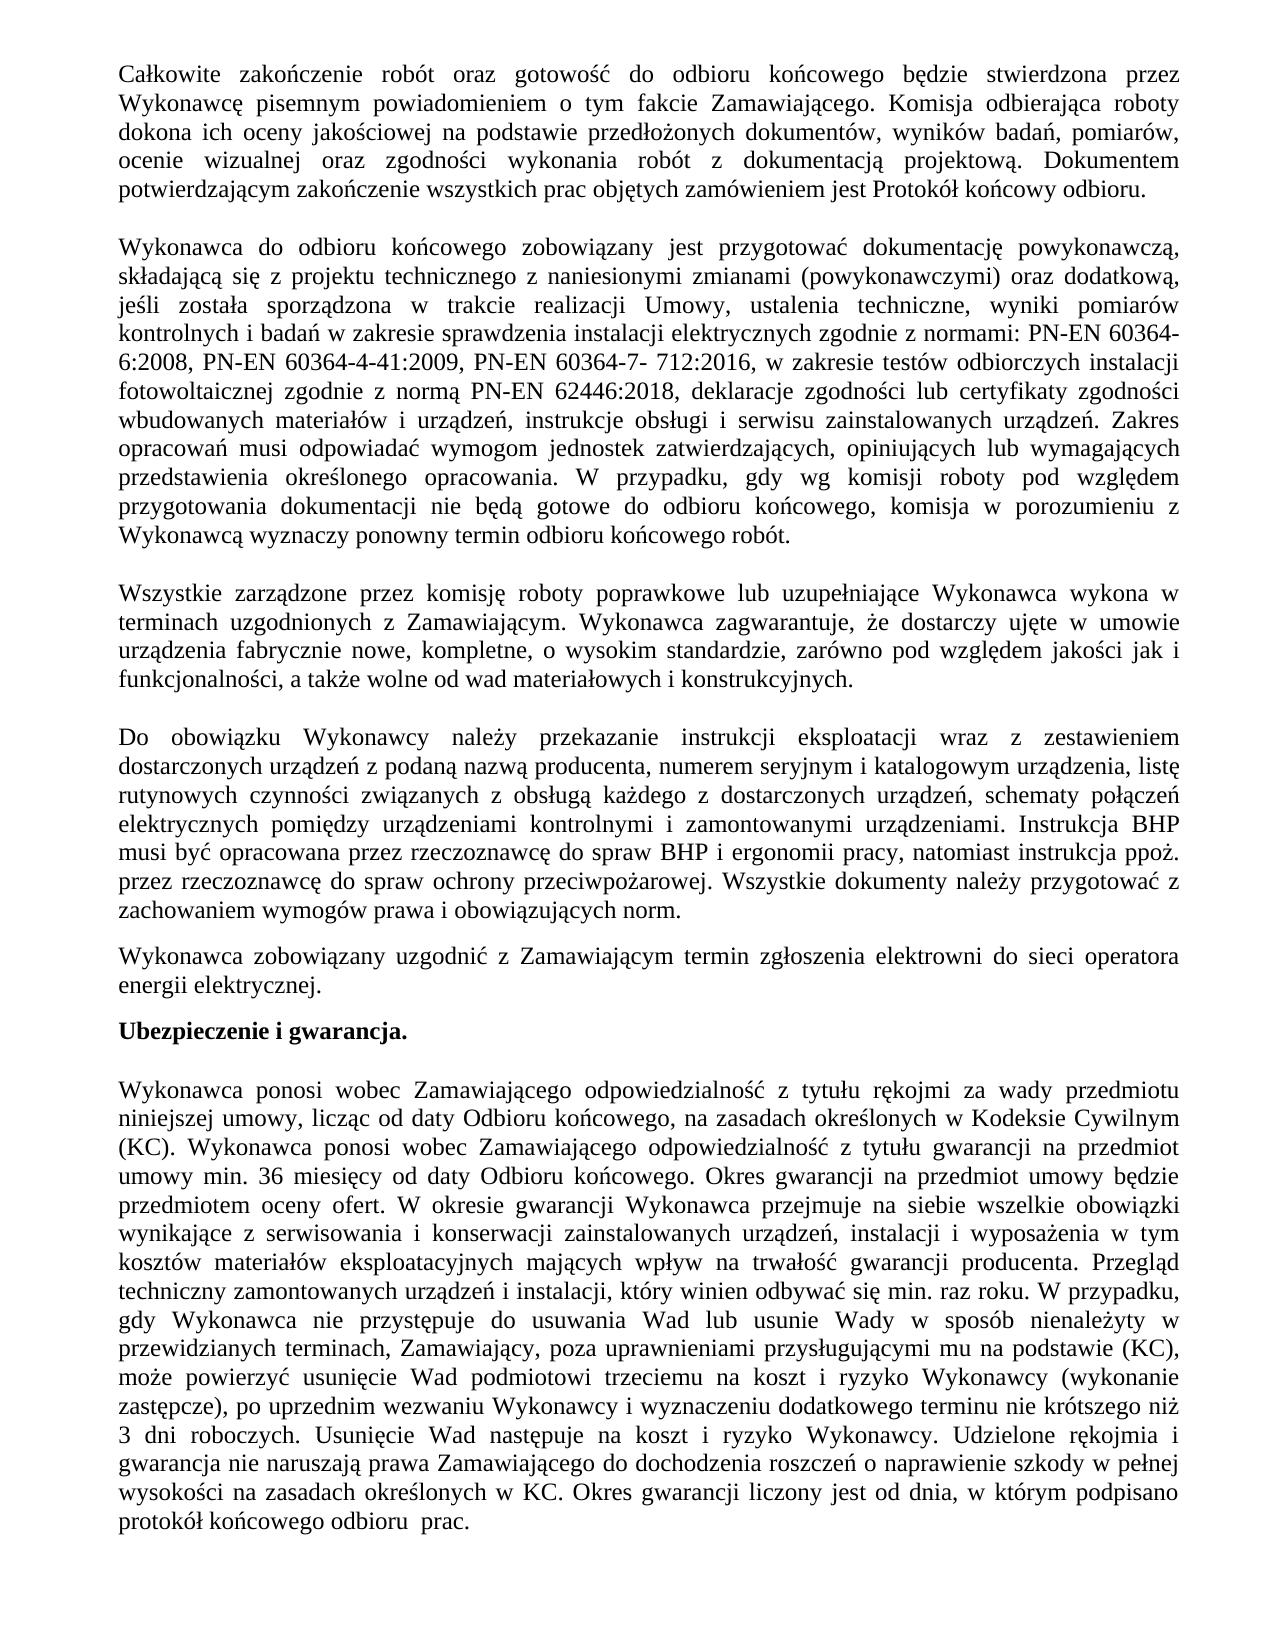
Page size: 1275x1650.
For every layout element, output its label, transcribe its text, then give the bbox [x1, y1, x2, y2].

text Wszystkie zarządzone przez komisję roboty poprawkowe lub uzupełniające Wykonawca wykona w terminach uzgodnionych z Zamawiającym. Wykonawca zagwarantuje, że dostarczy ujęte w umowie urządzenia fabrycznie nowe, kompletne, o wysokim standardzie, zarówno pod względem jakości jak i funkcjonalności, a także wolne od wad materiałowych i konstrukcyjnych. [118, 578, 1181, 693]
text Do obowiązku Wykonawcy należy przekazanie instrukcji eksploatacji wraz z zestawieniem dostarczonych urządzeń z podaną nazwą producenta, numerem seryjnym i katalogowym urządzenia, listę rutynowych czynności związanych z obsługą każdego z dostarczonych urządzeń, schematy połączeń elektrycznych pomiędzy urządzeniami kontrolnymi i zamontowanymi urządzeniami. Instrukcja BHP musi być opracowana przez rzeczoznawcę do spraw BHP i ergonomii pracy, natomiast instrukcja ppoż. przez rzeczoznawcę do spraw ochrony przeciwpożarowej. Wszystkie dokumenty należy przygotować z zachowaniem wymogów prawa i obowiązujących norm. [118, 722, 1181, 924]
text Wykonawca ponosi wobec Zamawiającego odpowiedzialność z tytułu rękojmi za wady przedmiotu niniejszej umowy, licząc od daty Odbioru końcowego, na zasadach określonych w Kodeksie Cywilnym (KC). Wykonawca ponosi wobec Zamawiającego odpowiedzialność z tytułu gwarancji na przedmiot umowy min. 36 miesięcy od daty Odbioru końcowego. Okres gwarancji na przedmiot umowy będzie przedmiotem oceny ofert. W okresie gwarancji Wykonawca przejmuje na siebie wszelkie obowiązki wynikające z serwisowania i konserwacji zainstalowanych urządzeń, instalacji i wyposażenia w tym kosztów materiałów eksploatacyjnych mających wpływ na trwałość gwarancji producenta. Przegląd techniczny zamontowanych urządzeń i instalacji, który winien odbywać się min. raz roku. W przypadku, gdy Wykonawca nie przystępuje do usuwania Wad lub usunie Wady w sposób nienależyty w przewidzianych terminach, Zamawiający, poza uprawnieniami przysługującymi mu na podstawie (KC), może powierzyć usunięcie Wad podmiotowi trzeciemu na koszt i ryzyko Wykonawcy (wykonanie zastępcze), po uprzednim wezwaniu Wykonawcy i wyznaczeniu dodatkowego terminu nie krótszego niż 3 dni roboczych. Usunięcie Wad następuje na koszt i ryzyko Wykonawcy. Udzielone rękojmia i gwarancja nie naruszają prawa Zamawiającego do dochodzenia roszczeń o naprawienie szkody w pełnej wysokości na zasadach określonych w KC. Okres gwarancji liczony jest od dnia, w którym podpisano protokół końcowego odbioru prac. [118, 1075, 1181, 1535]
text Całkowite zakończenie robót oraz gotowość do odbioru końcowego będzie stwierdzona przez Wykonawcę pisemnym powiadomieniem o tym fakcie Zamawiającego. Komisja odbierająca roboty dokona ich oceny jakościowej na podstawie przedłożonych dokumentów, wyników badań, pomiarów, ocenie wizualnej oraz zgodności wykonania robót z dokumentacją projektową. Dokumentem potwierdzającym zakończenie wszystkich prac objętych zamówieniem jest Protokół końcowy odbioru. [118, 59, 1181, 203]
text Wykonawca do odbioru końcowego zobowiązany jest przygotować dokumentację powykonawczą, składającą się z projektu technicznego z naniesionymi zmianami (powykonawczymi) oraz dodatkową, jeśli została sporządzona w trakcie realizacji Umowy, ustalenia techniczne, wyniki pomiarów kontrolnych i badań w zakresie sprawdzenia instalacji elektrycznych zgodnie z normami: PN-EN 60364-6:2008, PN-EN 60364-4-41:2009, PN-EN 60364-7- 712:2016, w zakresie testów odbiorczych instalacji fotowoltaicznej zgodnie z normą PN-EN 62446:2018, deklaracje zgodności lub certyfikaty zgodności wbudowanych materiałów i urządzeń, instrukcje obsługi i serwisu zainstalowanych urządzeń. Zakres opracowań musi odpowiadać wymogom jednostek zatwierdzających, opiniujących lub wymagających przedstawienia określonego opracowania. W przypadku, gdy wg komisji roboty pod względem przygotowania dokumentacji nie będą gotowe do odbioru końcowego, komisja w porozumieniu z Wykonawcą wyznaczy ponowny termin odbioru końcowego robót. [118, 232, 1181, 548]
text Ubezpieczenie i gwarancja. [118, 1016, 1181, 1045]
text Wykonawca zobowiązany uzgodnić z Zamawiającym termin zgłoszenia elektrowni do sieci operatora energii elektrycznej. [118, 941, 1181, 999]
